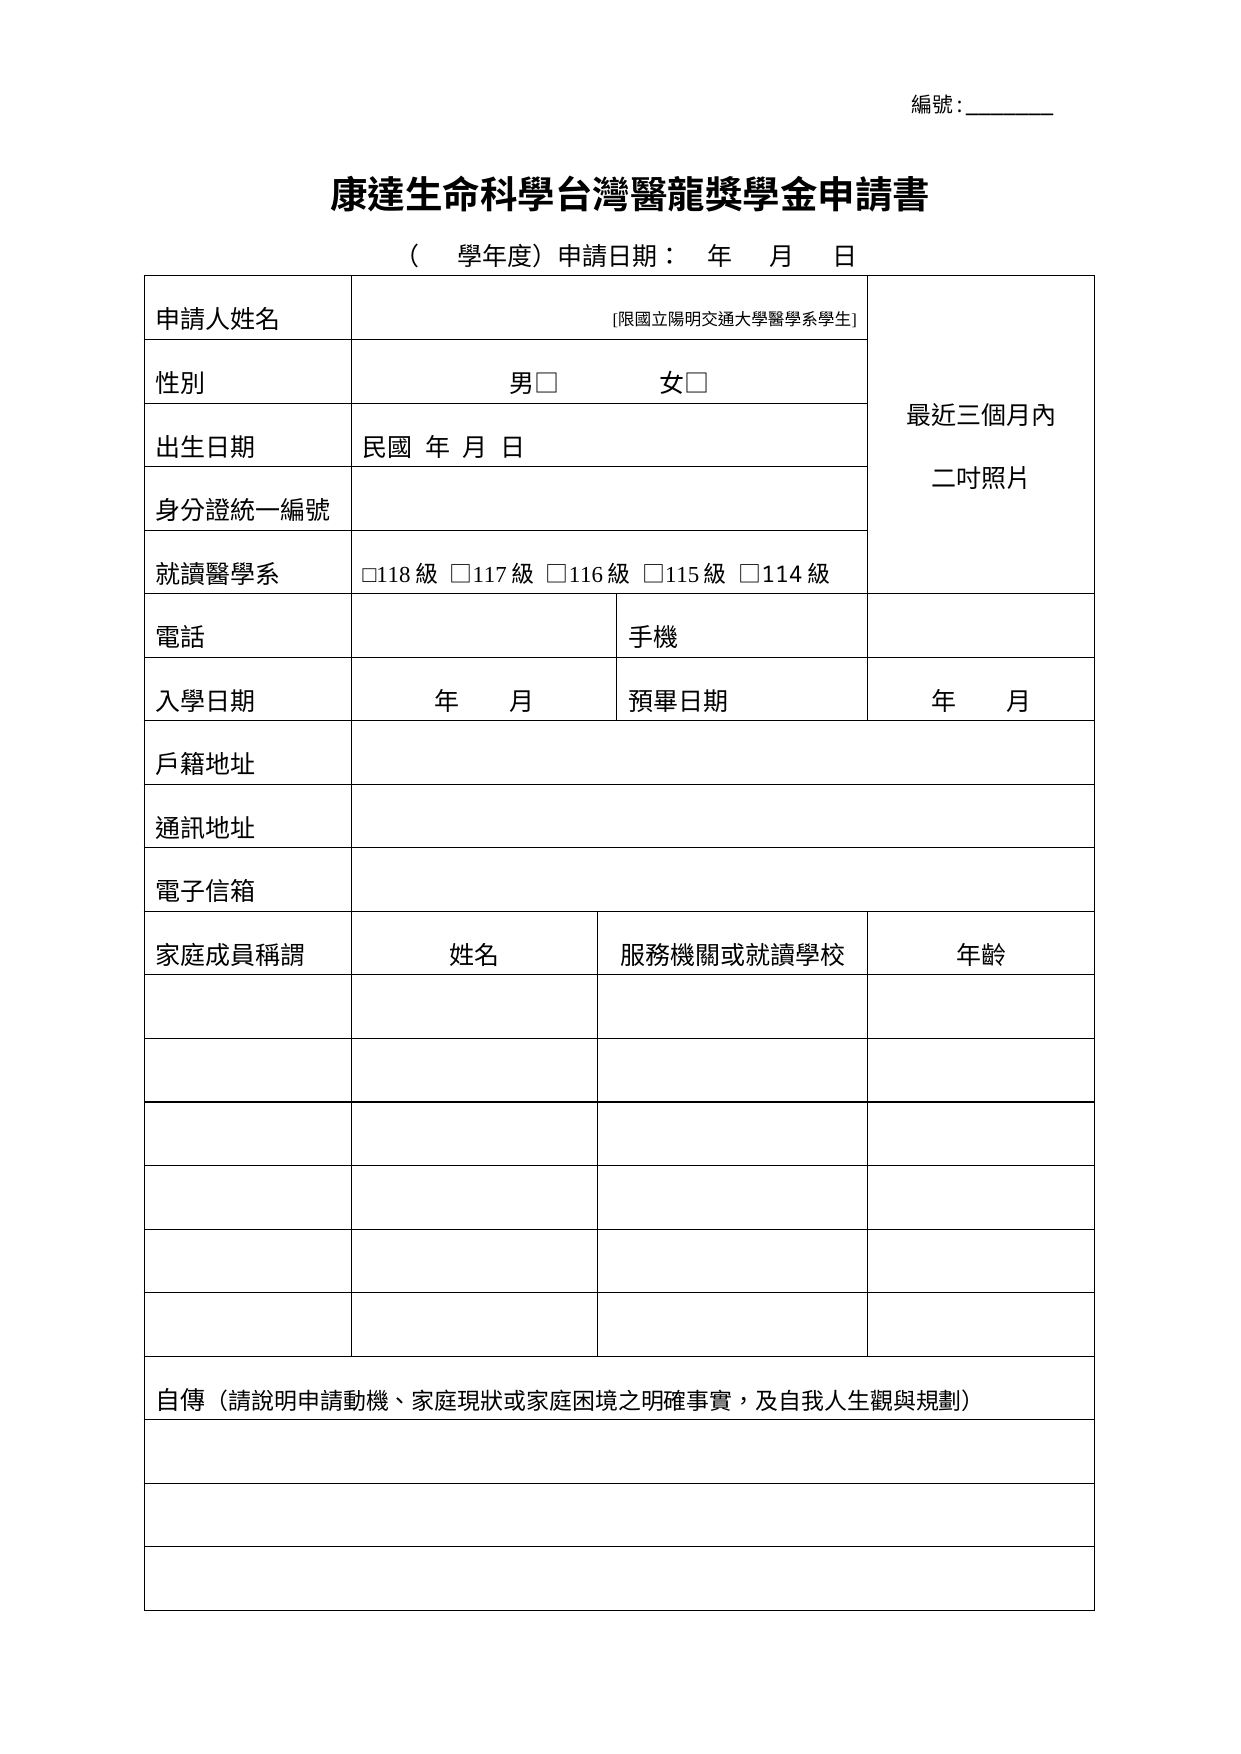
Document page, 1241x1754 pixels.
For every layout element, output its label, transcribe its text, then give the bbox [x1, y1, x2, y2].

table_cell 年 月 [352, 658, 616, 720]
table_cell [352, 721, 1094, 784]
table_cell 姓名 [352, 912, 597, 974]
table_cell [145, 1293, 351, 1356]
table_cell [868, 1103, 1094, 1165]
table_cell 預畢日期 [617, 658, 867, 720]
text （ 學年度）申請日期： 年 月 日 [207, 213, 1053, 275]
table_cell 戶籍地址 [145, 721, 351, 784]
table_cell 性別 [145, 340, 351, 402]
table_cell [145, 1039, 351, 1101]
table_cell [598, 1103, 867, 1165]
table_cell [352, 1293, 597, 1356]
table_cell [145, 1420, 1094, 1483]
table_header [限國立陽明交通大學醫學系學生] [352, 276, 867, 339]
table_cell 入學日期 [145, 658, 351, 720]
table_cell [352, 1103, 597, 1165]
table_header 申請人姓名 [145, 276, 351, 339]
table_cell 出生日期 [145, 404, 351, 466]
table_cell [352, 1039, 597, 1101]
table_cell [145, 1484, 1094, 1546]
table_cell [598, 975, 867, 1038]
table_cell 自傳（請說明申請動機、家庭現狀或家庭困境之明確事實，及自我人生觀與規劃） [145, 1357, 1094, 1419]
table_cell 民國 年 月 日 [352, 404, 867, 466]
table_header 最近三個月內 二吋照片 [868, 276, 1094, 593]
table_cell [868, 1293, 1094, 1356]
table_cell 服務機關或就讀學校 [598, 912, 867, 974]
table_cell [868, 1166, 1094, 1228]
table_cell 年齡 [868, 912, 1094, 974]
table_cell 手機 [617, 594, 867, 657]
table_cell □118級 □117級 □116級 □115級 □114級 [352, 531, 867, 593]
text 康達生命科學台灣醫龍獎學金申請書 [207, 150, 1053, 213]
table_cell 就讀醫學系 [145, 531, 351, 593]
table_cell [598, 1039, 867, 1101]
table_cell [145, 1230, 351, 1292]
table_cell 電話 [145, 594, 351, 657]
table_cell [352, 1166, 597, 1228]
table_cell 通訊地址 [145, 785, 351, 847]
table_cell [352, 467, 867, 529]
table_cell [145, 1103, 351, 1165]
table_cell [868, 1039, 1094, 1101]
table_cell [352, 785, 1094, 847]
table_cell [145, 1166, 351, 1228]
table_cell [598, 1166, 867, 1228]
table_cell [352, 975, 597, 1038]
table_cell [868, 594, 1094, 657]
table_cell [352, 594, 616, 657]
table_cell 家庭成員稱謂 [145, 912, 351, 974]
table_cell [352, 1230, 597, 1292]
table_cell [598, 1230, 867, 1292]
table_cell 男□ 女□ [352, 340, 867, 402]
table_cell 電子信箱 [145, 848, 351, 911]
table_cell [868, 975, 1094, 1038]
table_cell [145, 975, 351, 1038]
table_cell [598, 1293, 867, 1356]
table_cell [868, 1230, 1094, 1292]
table_cell [145, 1547, 1094, 1610]
table_cell 身分證統一編號 [145, 467, 351, 529]
table_cell 年 月 [868, 658, 1094, 720]
table_cell [352, 848, 1094, 911]
